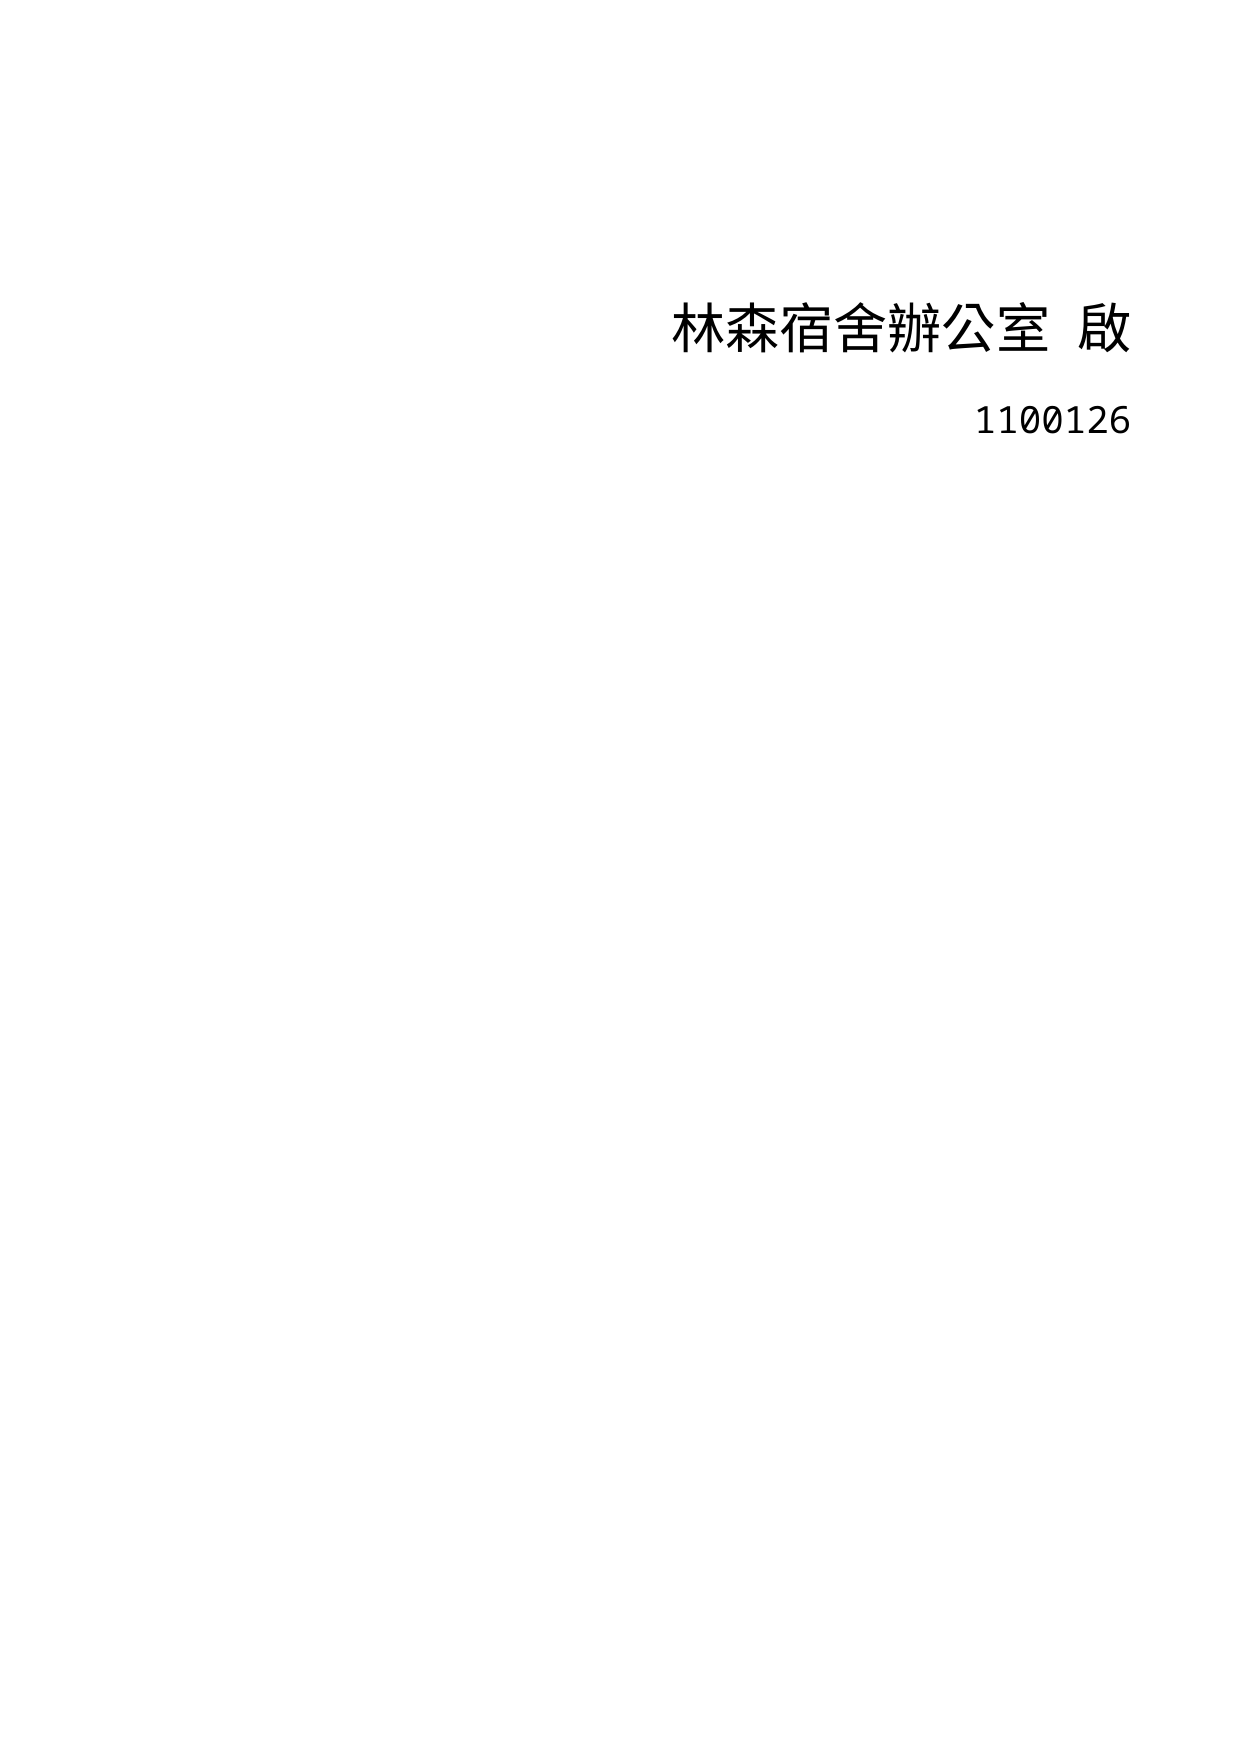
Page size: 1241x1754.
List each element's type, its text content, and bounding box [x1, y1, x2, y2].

text 林森宿舍辦公室 啟 [84, 252, 1131, 377]
text 1100126 [84, 377, 1131, 439]
